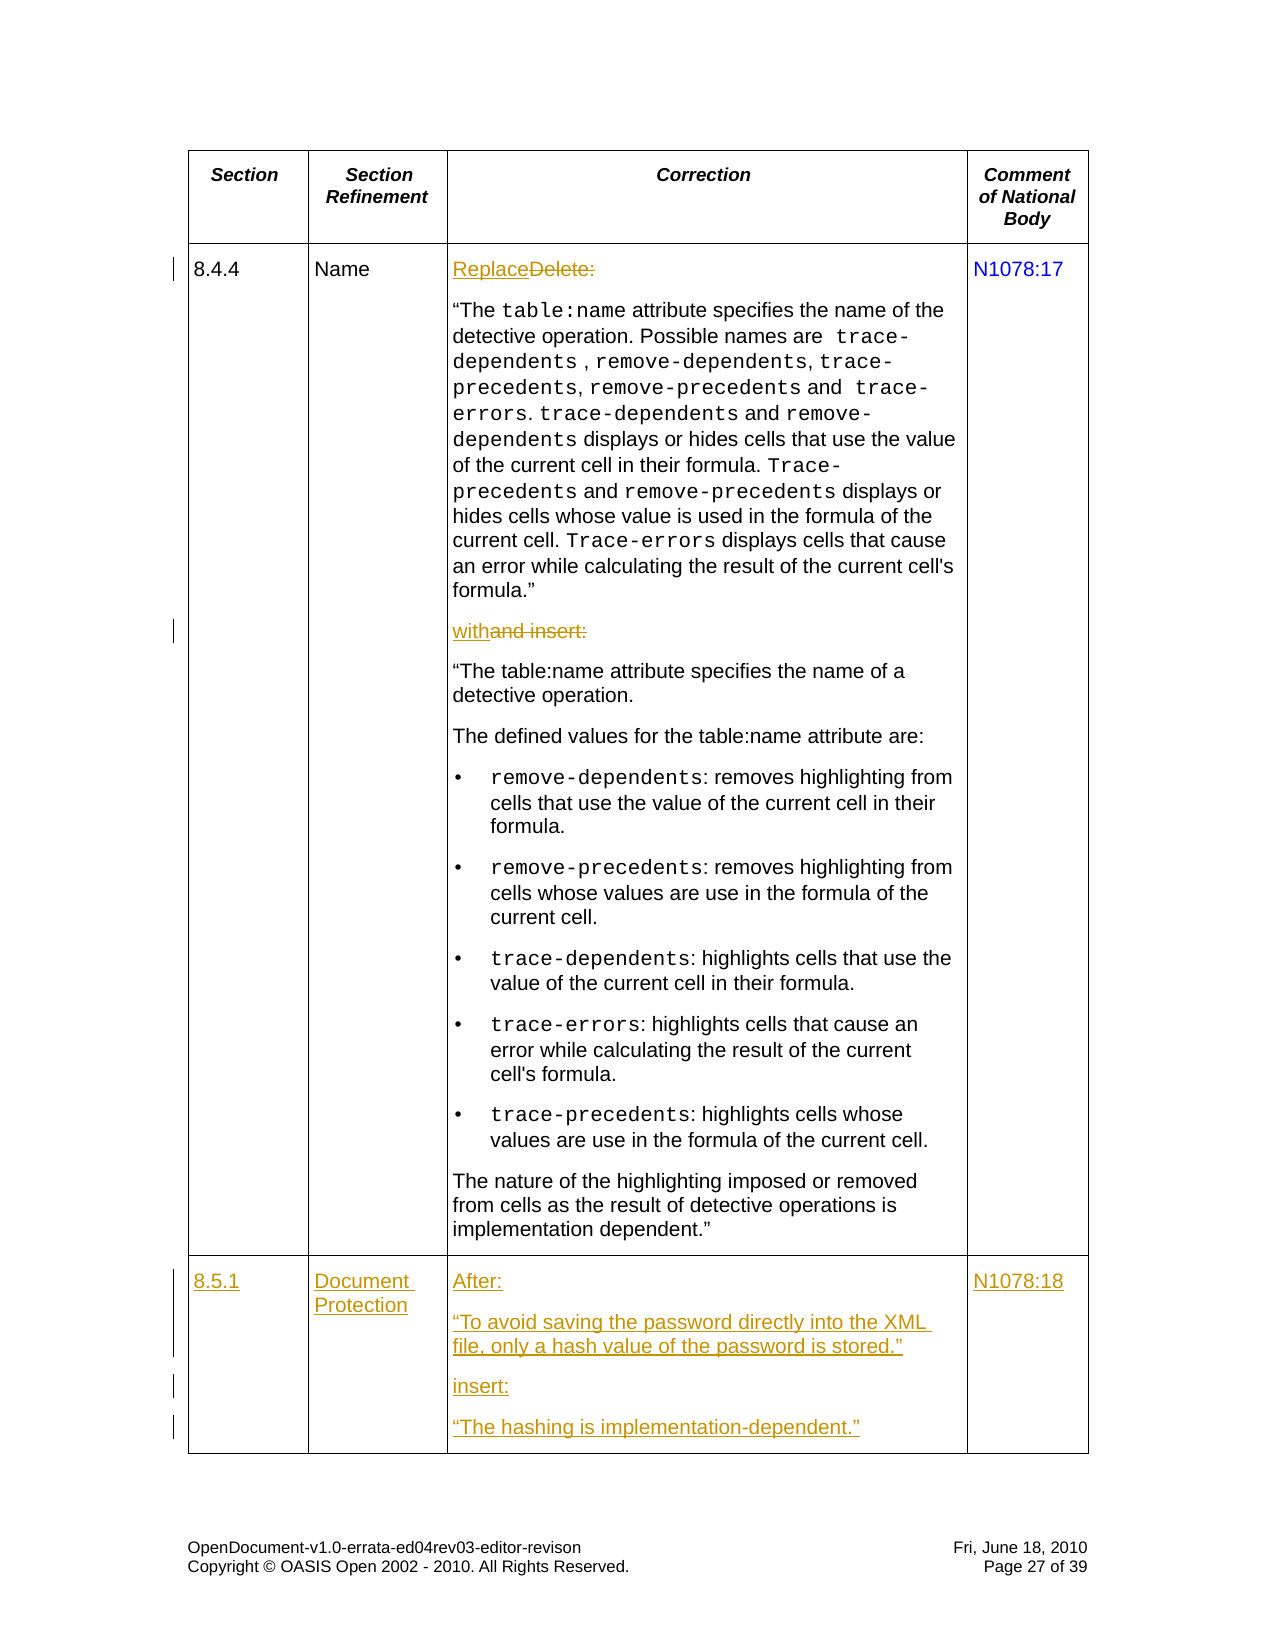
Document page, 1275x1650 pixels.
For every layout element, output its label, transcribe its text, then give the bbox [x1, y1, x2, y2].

table_cell Name [309, 244, 447, 1255]
table_cell N1078:18 [968, 1256, 1088, 1453]
table_cell N1078:17 [968, 244, 1088, 1255]
table_header Correction [448, 151, 967, 243]
table_cell Replace “The table:name attribute specifies the name of the detective operation. Possible names are trace-dependents , remove-dependents, trace-precedents, remove-precedents and trace-errors. trace-dependents and remove-dependents displays or hides cells that use the value of the current cell in their formula. Trace-precedents and remove-precedents displays or hides cells whose value is used in the formula of the current cell. Trace-errors displays cells that cause an error while calculating the result of the current cell's formula.” with “The table:name attribute specifies the name of a detective operation. The defined values for the table:name attribute are: remove-dependents: removes highlighting from cells that use the value of the current cell in their formula. remove-precedents: removes highlighting from cells whose values are use in the formula of the current cell. trace-dependents: highlights cells that use the value of the current cell in their formula. trace-errors: highlights cells that cause an error while calculating the result of the current cell's formula. trace-precedents: highlights cells whose values are use in the formula of the current cell. The nature of the highlighting imposed or removed from cells as the result of detective operations is implementation dependent.” [448, 244, 967, 1255]
table_cell 8.5.1 [189, 1256, 308, 1453]
table_cell After: “To avoid saving the password directly into the XML file, only a hash value of the password is stored.” insert: “The hashing is implementation-dependent.” [448, 1256, 967, 1453]
table_cell 8.4.4 [189, 244, 308, 1255]
table_header Section [189, 151, 308, 243]
table_header Section Refinement [309, 151, 447, 243]
table_header Comment of National Body [968, 151, 1088, 243]
table_cell Document Protection [309, 1256, 447, 1453]
